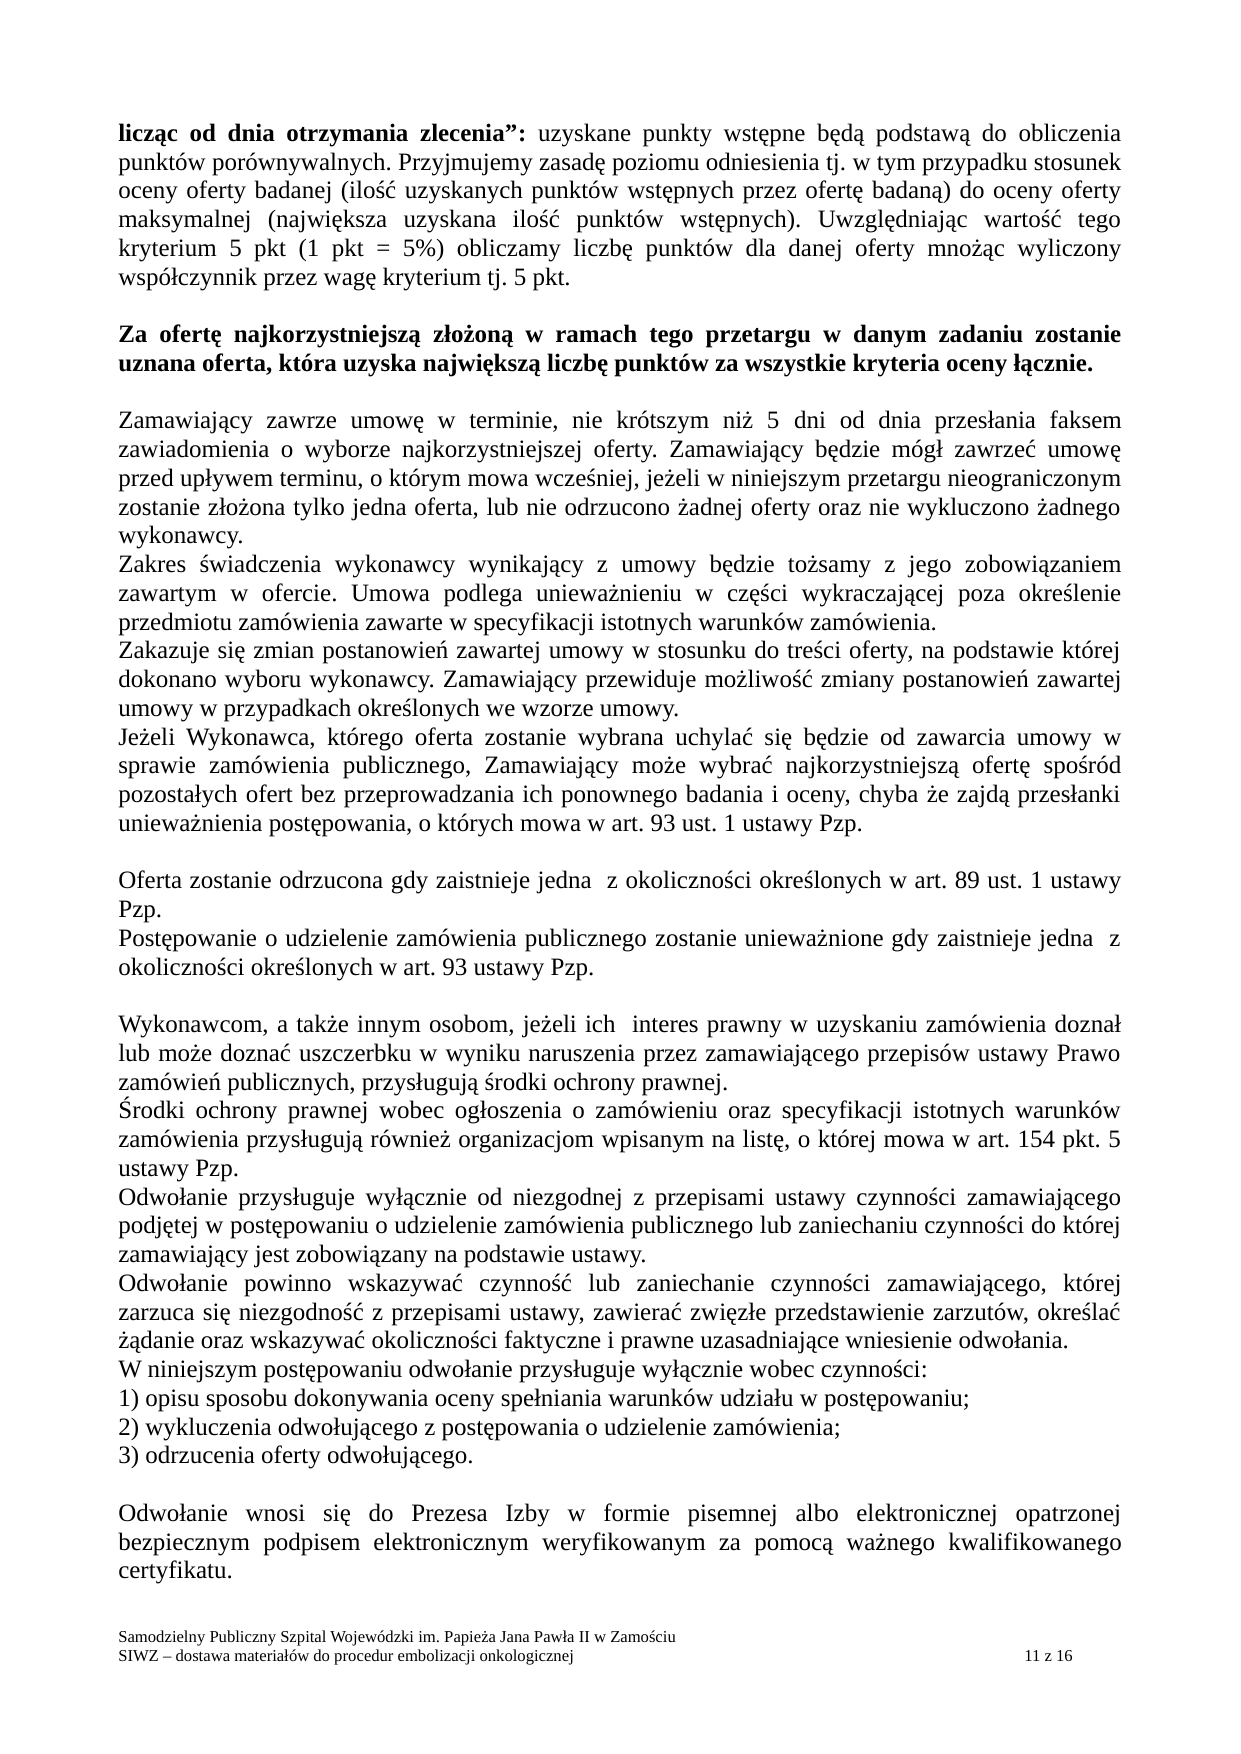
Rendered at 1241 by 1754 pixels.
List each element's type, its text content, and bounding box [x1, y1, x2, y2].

text W niniejszym postępowaniu odwołanie przysługuje wyłącznie wobec czynności: [118, 1354, 1122, 1383]
text Zamawiający zawrze umowę w terminie, nie krótszym niż 5 dni od dnia przesłania faksem zawiadomienia o wyborze najkorzystniejszej oferty. Zamawiający będzie mógł zawrzeć umowę przed upływem terminu, o którym mowa wcześniej, jeżeli w niniejszym przetargu nieograniczonym zostanie złożona tylko jedna oferta, lub nie odrzucono żadnej oferty oraz nie wykluczono żadnego wykonawcy. [118, 406, 1122, 549]
text licząc od dnia otrzymania zlecenia”: uzyskane punkty wstępne będą podstawą do obliczenia punktów porównywalnych. Przyjmujemy zasadę poziomu odniesienia tj. w tym przypadku stosunek oceny oferty badanej (ilość uzyskanych punktów wstępnych przez ofertę badaną) do oceny oferty maksymalnej (największa uzyskana ilość punktów wstępnych). Uwzględniając wartość tego kryterium 5 pkt (1 pkt = 5%) obliczamy liczbę punktów dla danej oferty mnożąc wyliczony współczynnik przez wagę kryterium tj. 5 pkt. [118, 118, 1122, 291]
text 3) odrzucenia oferty odwołującego. [118, 1441, 1122, 1469]
text Zakres świadczenia wykonawcy wynikający z umowy będzie tożsamy z jego zobowiązaniem zawartym w ofercie. Umowa podlega unieważnieniu w części wykraczającej poza określenie przedmiotu zamówienia zawarte w specyfikacji istotnych warunków zamówienia. [118, 549, 1122, 636]
text Wykonawcom, a także innym osobom, jeżeli ich interes prawny w uzyskaniu zamówienia doznał lub może doznać uszczerbku w wyniku naruszenia przez zamawiającego przepisów ustawy Prawo zamówień publicznych, przysługują środki ochrony prawnej. [118, 1009, 1122, 1096]
text Odwołanie powinno wskazywać czynność lub zaniechanie czynności zamawiającego, której zarzuca się niezgodność z przepisami ustawy, zawierać zwięzłe przedstawienie zarzutów, określać żądanie oraz wskazywać okoliczności faktyczne i prawne uzasadniające wniesienie odwołania. [118, 1268, 1122, 1354]
text 1) opisu sposobu dokonywania oceny spełniania warunków udziału w postępowaniu; [118, 1383, 1122, 1412]
text Odwołanie wnosi się do Prezesa Izby w formie pisemnej albo elektronicznej opatrzonej bezpiecznym podpisem elektronicznym weryfikowanym za pomocą ważnego kwalifikowanego certyfikatu. [118, 1498, 1122, 1584]
text Oferta zostanie odrzucona gdy zaistnieje jedna z okoliczności określonych w art. 89 ust. 1 ustawy Pzp. [118, 866, 1122, 923]
text 2) wykluczenia odwołującego z postępowania o udzielenie zamówienia; [118, 1412, 1122, 1441]
text Zakazuje się zmian postanowień zawartej umowy w stosunku do treści oferty, na podstawie której dokonano wyboru wykonawcy. Zamawiający przewiduje możliwość zmiany postanowień zawartej umowy w przypadkach określonych we wzorze umowy. [118, 636, 1122, 722]
text Postępowanie o udzielenie zamówienia publicznego zostanie unieważnione gdy zaistnieje jedna z okoliczności określonych w art. 93 ustawy Pzp. [118, 923, 1122, 981]
text Środki ochrony prawnej wobec ogłoszenia o zamówieniu oraz specyfikacji istotnych warunków zamówienia przysługują również organizacjom wpisanym na listę, o której mowa w art. 154 pkt. 5 ustawy Pzp. [118, 1096, 1122, 1182]
text Za ofertę najkorzystniejszą złożoną w ramach tego przetargu w danym zadaniu zostanie uznana oferta, która uzyska największą liczbę punktów za wszystkie kryteria oceny łącznie. [118, 319, 1122, 377]
text Jeżeli Wykonawca, którego oferta zostanie wybrana uchylać się będzie od zawarcia umowy w sprawie zamówienia publicznego, Zamawiający może wybrać najkorzystniejszą ofertę spośród pozostałych ofert bez przeprowadzania ich ponownego badania i oceny, chyba że zajdą przesłanki unieważnienia postępowania, o których mowa w art. 93 ust. 1 ustawy Pzp. [118, 722, 1122, 837]
text Odwołanie przysługuje wyłącznie od niezgodnej z przepisami ustawy czynności zamawiającego podjętej w postępowaniu o udzielenie zamówienia publicznego lub zaniechaniu czynności do której zamawiający jest zobowiązany na podstawie ustawy. [118, 1182, 1122, 1268]
